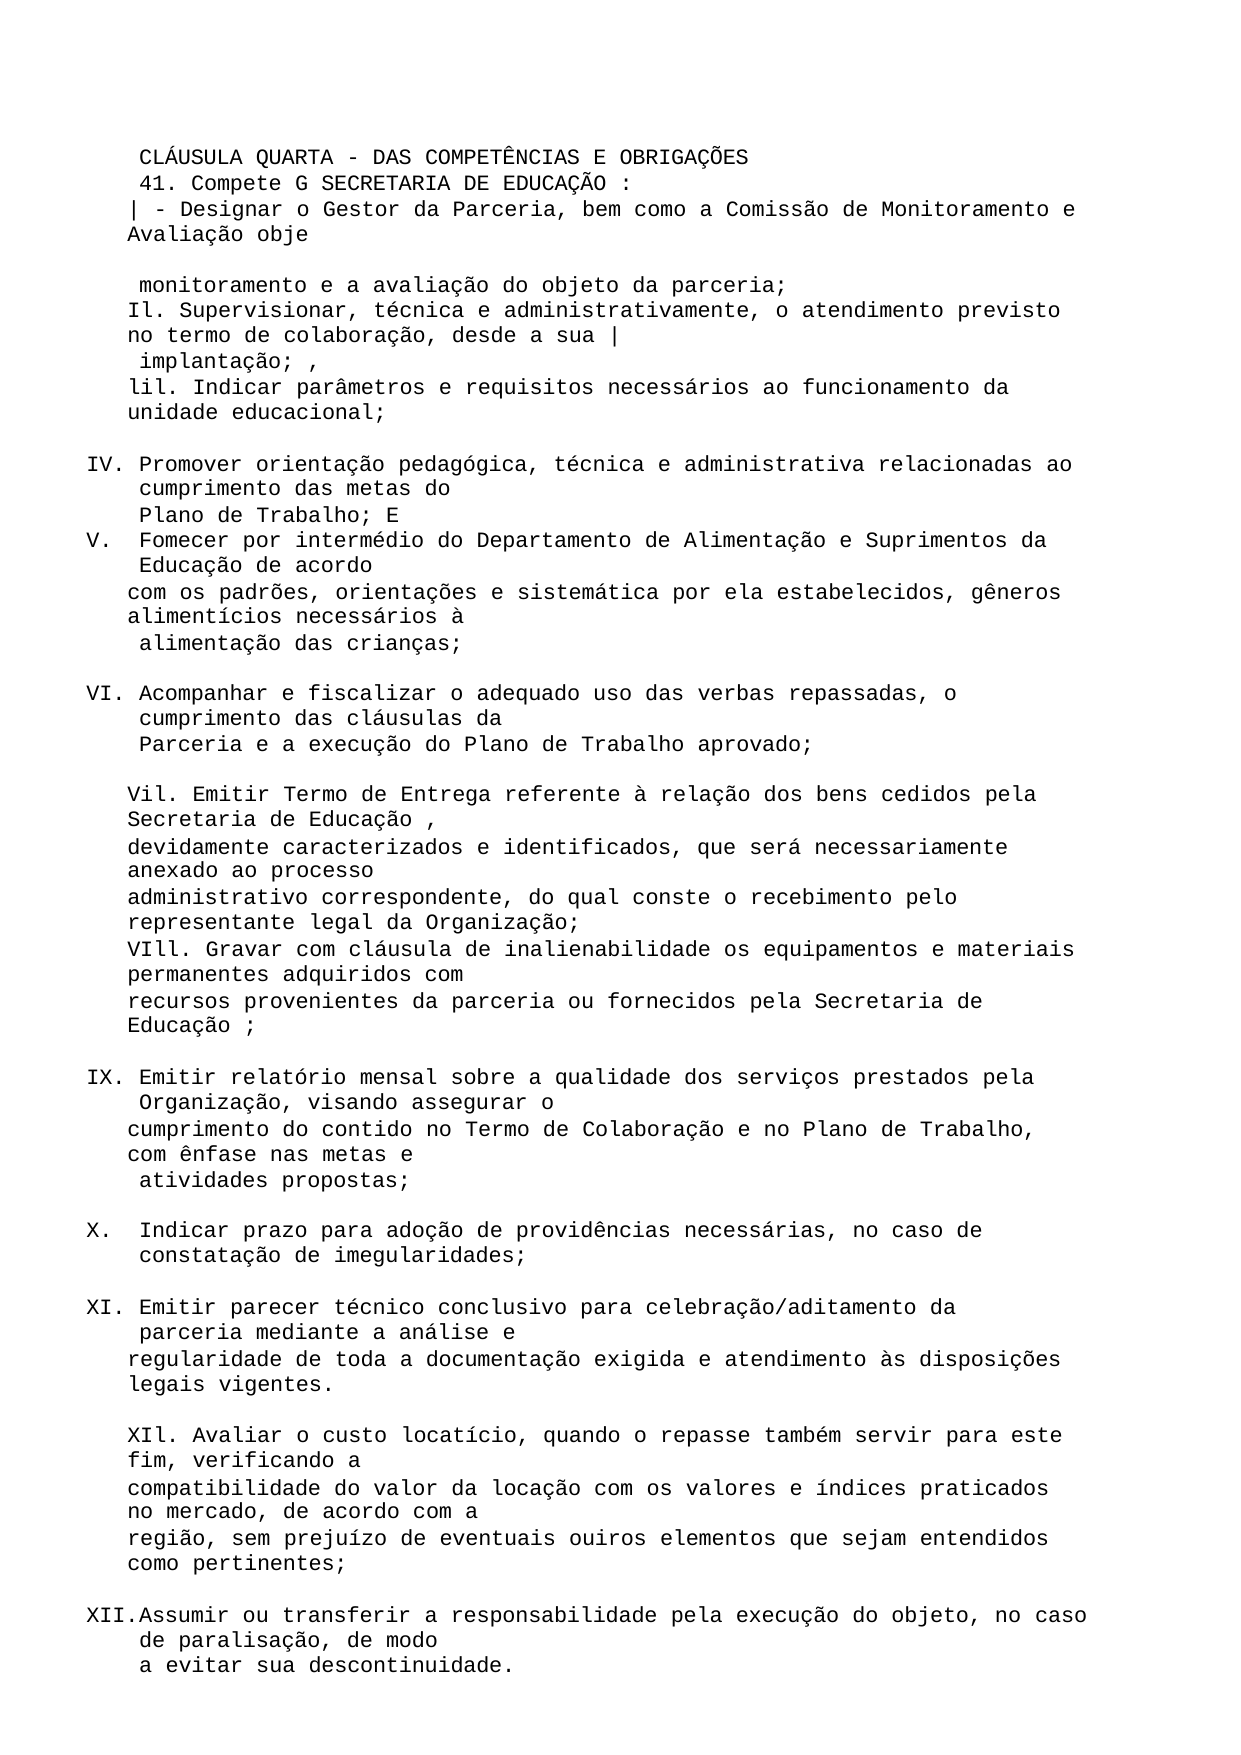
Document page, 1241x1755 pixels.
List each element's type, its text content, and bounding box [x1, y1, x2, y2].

text CLÁUSULA QUARTA - DAS COMPETÊNCIAS E OBRIGAÇÕES [139, 146, 1109, 171]
text recursos provenientes da parceria ou fornecidos pela Secretaria de Educação ; [127, 988, 1059, 1039]
list Indicar prazo para adoção de providências necessárias, no caso de constatação de imegularidades; [127, 1217, 1033, 1269]
text devidamente caracterizados e identificados, que será necessariamente anexado ao processo [127, 833, 1059, 884]
list Emitir parecer técnico conclusivo para celebração/aditamento da parceria mediante a análise e [127, 1294, 1019, 1346]
text administrativo correspondente, do qual conste o recebimento pelo representante legal da Organização; [127, 884, 1059, 936]
list Promover orientação pedagógica, técnica e administrativa relacionadas ao cumprimento das metas do [127, 451, 1096, 502]
text VIll. Gravar com cláusula de inalienabilidade os equipamentos e materiais permanentes adquiridos com [127, 936, 1095, 988]
text com os padrões, orientações e sistemática por ela estabelecidos, gêneros alimentícios necessários à [127, 579, 1096, 631]
text região, sem prejuízo de eventuais ouiros elementos que sejam entendidos como pertinentes; [127, 1525, 1096, 1577]
text regularidade de toda a documentação exigida e atendimento às disposições legais vigentes. [127, 1346, 1096, 1397]
text compatibilidade do valor da locação com os valores e índices praticados no mercado, de acordo com a [127, 1474, 1083, 1525]
text lil. Indicar parâmetros e requisitos necessários ao funcionamento da unidade educacional; [127, 374, 1059, 426]
text cumprimento do contido no Termo de Colaboração e no Plano de Trabalho, com ênfase nas metas e [127, 1116, 1059, 1168]
text atividades propostas; [139, 1168, 1109, 1192]
list Emitir relatório mensal sobre a qualidade dos serviços prestados pela Organização, visando assegurar o [127, 1064, 1096, 1116]
list Acompanhar e fiscalizar o adequado uso das verbas repassadas, o cumprimento das cláusulas da [127, 680, 1019, 732]
text Il. Supervisionar, técnica e administrativamente, o atendimento previsto no termo de colaboração, desde a sua | [127, 297, 1096, 349]
text monitoramento e a avaliação do objeto da parceria; [139, 272, 1109, 297]
text | - Designar o Gestor da Parceria, bem como a Comissão de Monitoramento e Avaliação obje [127, 196, 1095, 248]
text Vil. Emitir Termo de Entrega referente à relação dos bens cedidos pela Secretaria de Educação , [127, 781, 1059, 833]
text Plano de Trabalho; E [139, 502, 1109, 527]
text Parceria e a execução do Plano de Trabalho aprovado; [139, 732, 1109, 756]
text XIl. Avaliar o custo locatício, quando o repasse também servir para este fim, verificando a [127, 1422, 1096, 1474]
list Assumir ou transferir a responsabilidade pela execução do objeto, no caso de paralisação, de modo [127, 1602, 1096, 1654]
text implantação; , [139, 349, 1109, 374]
text a evitar sua descontinuidade. [139, 1654, 1109, 1679]
list Fomecer por intermédio do Departamento de Alimentação e Suprimentos da Educação de acordo [127, 527, 1096, 579]
text 41. Compete G SECRETARIA DE EDUCAÇÃO : [139, 171, 1109, 196]
text alimentação das crianças; [139, 631, 1109, 655]
